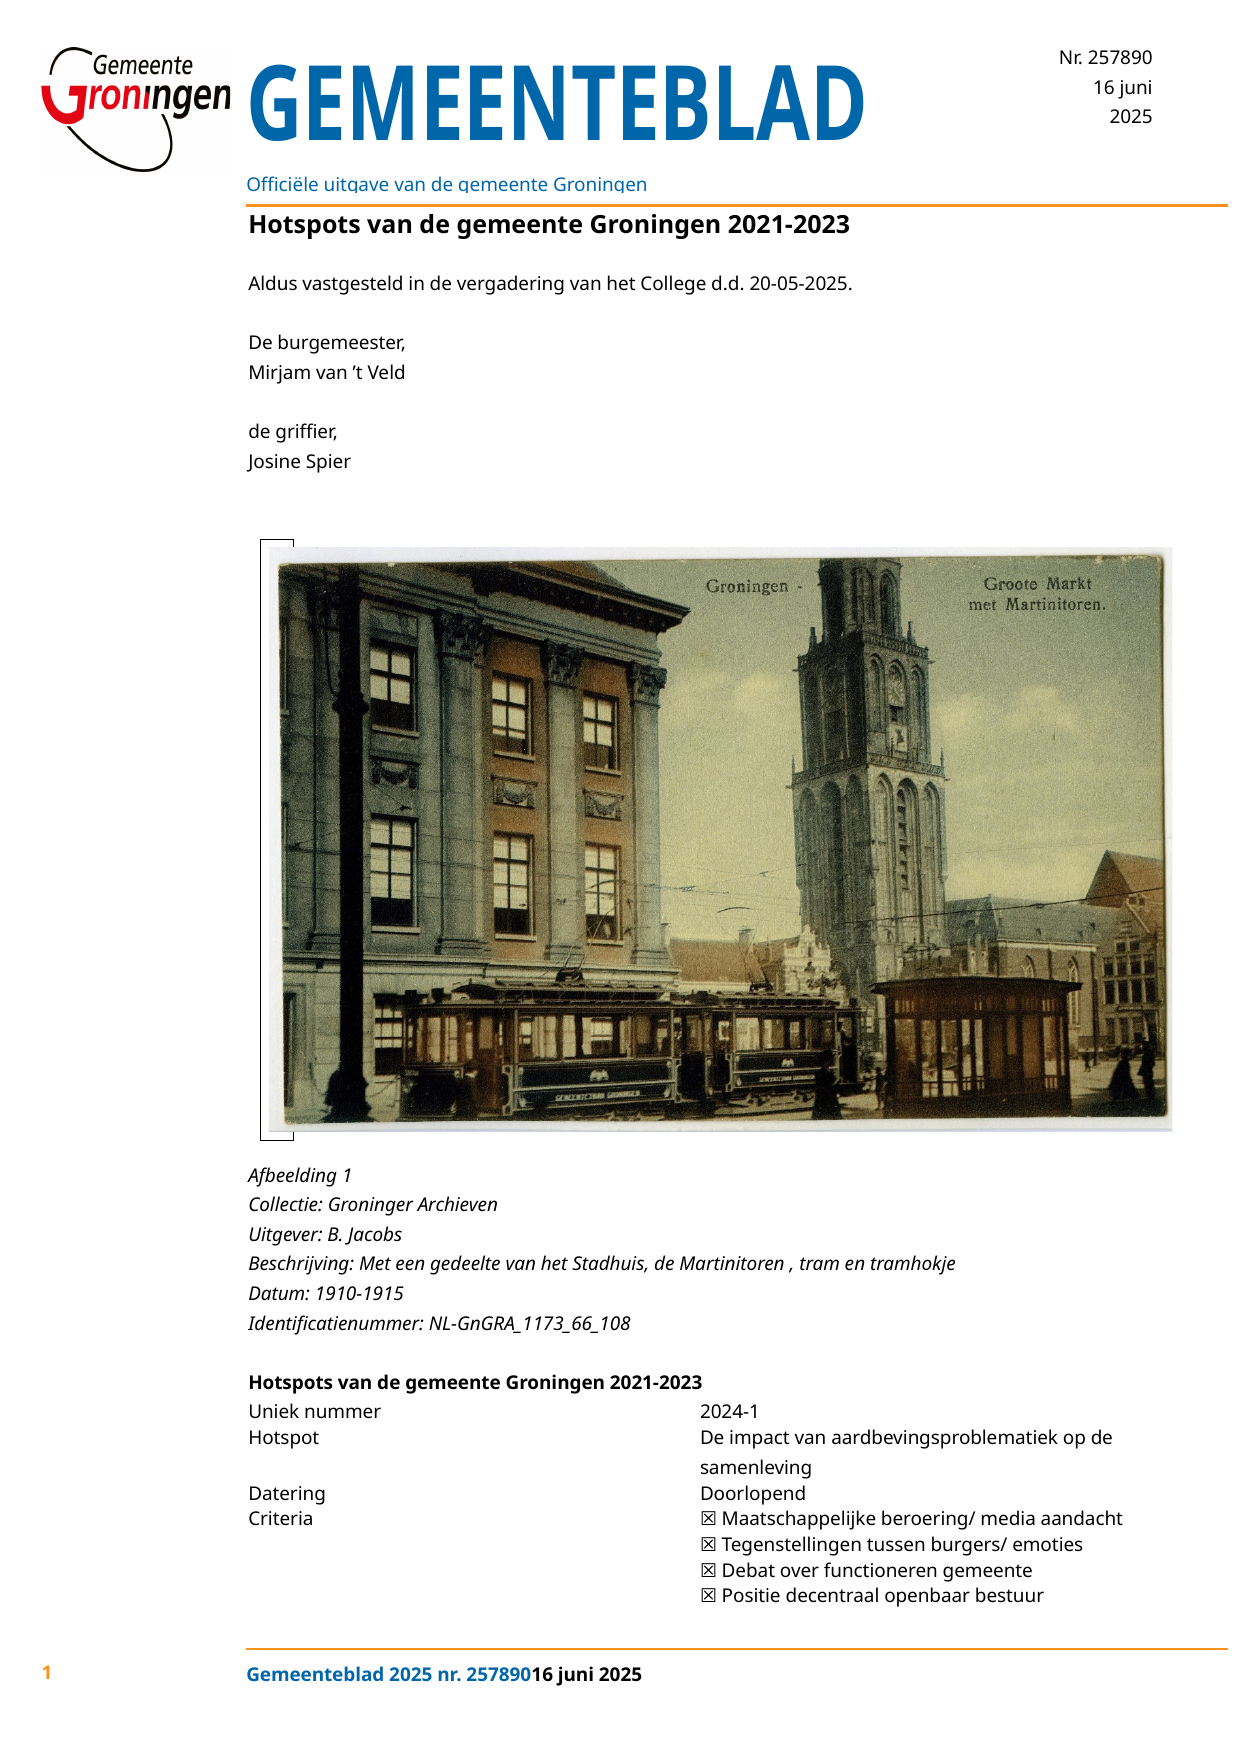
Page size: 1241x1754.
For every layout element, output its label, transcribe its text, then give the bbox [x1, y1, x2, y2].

table_cell Datering [248, 1480, 700, 1505]
text Collectie: Groninger Archieven [248, 1191, 1152, 1217]
table_cell ​​☒​ Maatschappelijke beroering/ media aandacht [700, 1505, 1152, 1531]
picture [268, 547, 1173, 1132]
table_cell Criteria [248, 1505, 700, 1608]
text Hotspots van de gemeente Groningen 2021-2023 [248, 1369, 1152, 1395]
table_cell ​​☒​ Tegenstellingen tussen burgers/ emoties [700, 1531, 1152, 1557]
text Aldus vastgesteld in de vergadering van het College d.d. 20-05-2025. [248, 270, 1152, 296]
table_header Uniek nummer [248, 1399, 700, 1424]
text Afbeelding 1 [248, 1162, 1152, 1188]
text Identificatienummer: NL-GnGRA_1173_66_108 [248, 1310, 1152, 1336]
table_cell De impact van aardbevingsproblematiek op de samenleving [700, 1424, 1152, 1480]
text Mirjam van ’t Veld [248, 359, 1152, 385]
table_cell ​​☒​ Positie decentraal openbaar bestuur [700, 1583, 1152, 1608]
table_cell Doorlopend [700, 1480, 1152, 1505]
picture [41, 47, 231, 172]
text Uitgever: B. Jacobs [248, 1221, 1152, 1247]
table_cell ​​☒​ Debat over functioneren gemeente [700, 1557, 1152, 1583]
text De burgemeester, [248, 329, 1152, 355]
text Josine Spier [248, 448, 1152, 473]
text de griffier, [248, 418, 1152, 444]
table_cell Hotspot [248, 1424, 700, 1480]
table_header 2024-1 [700, 1399, 1152, 1424]
text Hotspots van de gemeente Groningen 2021-2023 [248, 207, 1152, 241]
text Datum: 1910-1915 [248, 1280, 1152, 1306]
text Beschrijving: Met een gedeelte van het Stadhuis, de Martinitoren , tram en tramhokje [248, 1251, 1152, 1276]
